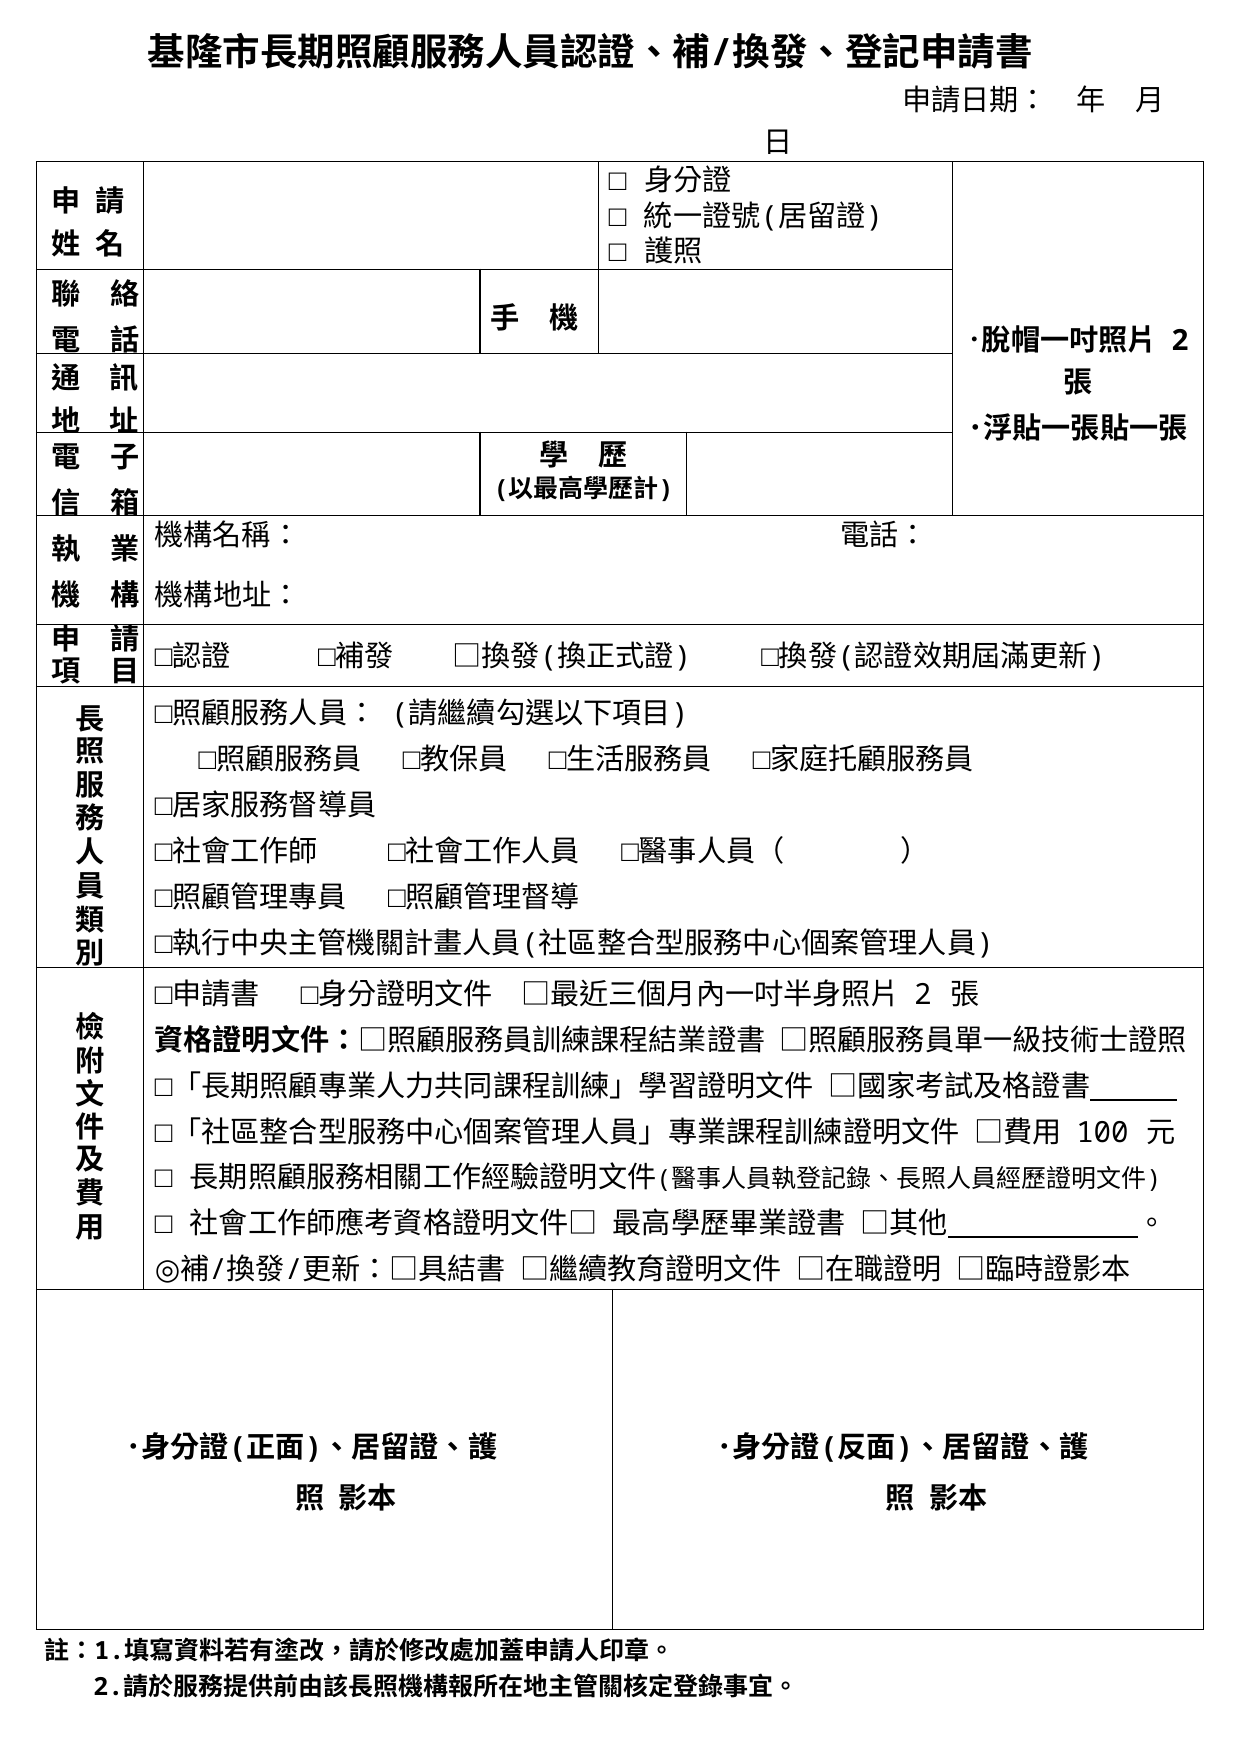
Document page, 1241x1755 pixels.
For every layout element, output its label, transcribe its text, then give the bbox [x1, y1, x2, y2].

table_cell 通 訊 地 址 [37, 354, 143, 432]
table_cell □認證 □補發 □換發(換正式證) □換發(認證效期屆滿更新) [144, 625, 1203, 686]
table_cell 學 歷 (以最高學歷計) [481, 433, 686, 514]
table_header [144, 162, 598, 268]
text 2.請於服務提供前由該長照機構報所在地主管關核定登錄事宜。 [31, 1667, 1215, 1703]
table_cell 執 業 機 構 [37, 516, 143, 624]
text 申請日期： 年 月 日 [763, 77, 1215, 161]
table_cell 檢 附 文 件 及 費 用 [37, 968, 143, 1289]
table_cell 手 機 [481, 270, 598, 353]
table_cell [144, 433, 479, 514]
table_cell 機構名稱： 電話： 機構地址： [144, 516, 1203, 624]
table_cell 電 子 信 箱 [37, 433, 143, 514]
table_cell 聯 絡 電 話 [37, 270, 143, 353]
table_cell □照顧服務人員： (請繼續勾選以下項目) □照顧服務員 □教保員 □生活服務員 □家庭托顧服務員 □居家服務督導員 □社會工作師 □社會工作人員 □醫事人員（ ） □照顧管理專員 □照顧管理督導 □執行中央主管機關計畫人員(社區整合型服務中心個案管理人員) [144, 687, 1203, 967]
table_cell 長 照 服 務 人 員 類 別 [37, 687, 143, 967]
table_cell ･身分證(反面)、居留證、護照 影本 [613, 1290, 1203, 1629]
table_cell ･身分證(正面)、居留證、護照 影本 [37, 1290, 612, 1629]
table_header ･脫帽一吋照片 2 張 ･浮貼一張貼一張 [953, 162, 1203, 514]
table_cell [144, 354, 952, 432]
table_cell [687, 433, 952, 514]
text 基隆市長期照顧服務人員認證、補/換發、登記申請書 [147, 29, 1215, 75]
table_cell [144, 270, 479, 353]
table_cell 申 請 項 目 [37, 625, 143, 686]
text 註：1.填寫資料若有塗改，請於修改處加蓋申請人印章。 [39, 1630, 1215, 1667]
table_cell [599, 270, 952, 353]
table_cell □申請書 □身分證明文件 □最近三個月內一吋半身照片 2 張 資格證明文件：□照顧服務員訓練課程結業證書 □照顧服務員單一級技術士證照 □「長期照顧專業人力共同課程訓練」學習證明文件 □國家考試及格證書 □「社區整合型服務中心個案管理人員」專業課程訓練證明文件 □費用 100 元 □ 長期照顧服務相關工作經驗證明文件(醫事人員執登記錄、長照人員經歷證明文件) □ 社會工作師應考資格證明文件□ 最高學歷畢業證書 □其他 。 ◎補/換發/更新：□具結書 □繼續教育證明文件 □在職證明 □臨時證影本 [144, 968, 1203, 1289]
table_header □ 身分證 □ 統一證號(居留證) □ 護照 [599, 162, 952, 268]
table_header 申 請 姓 名 [37, 162, 143, 268]
